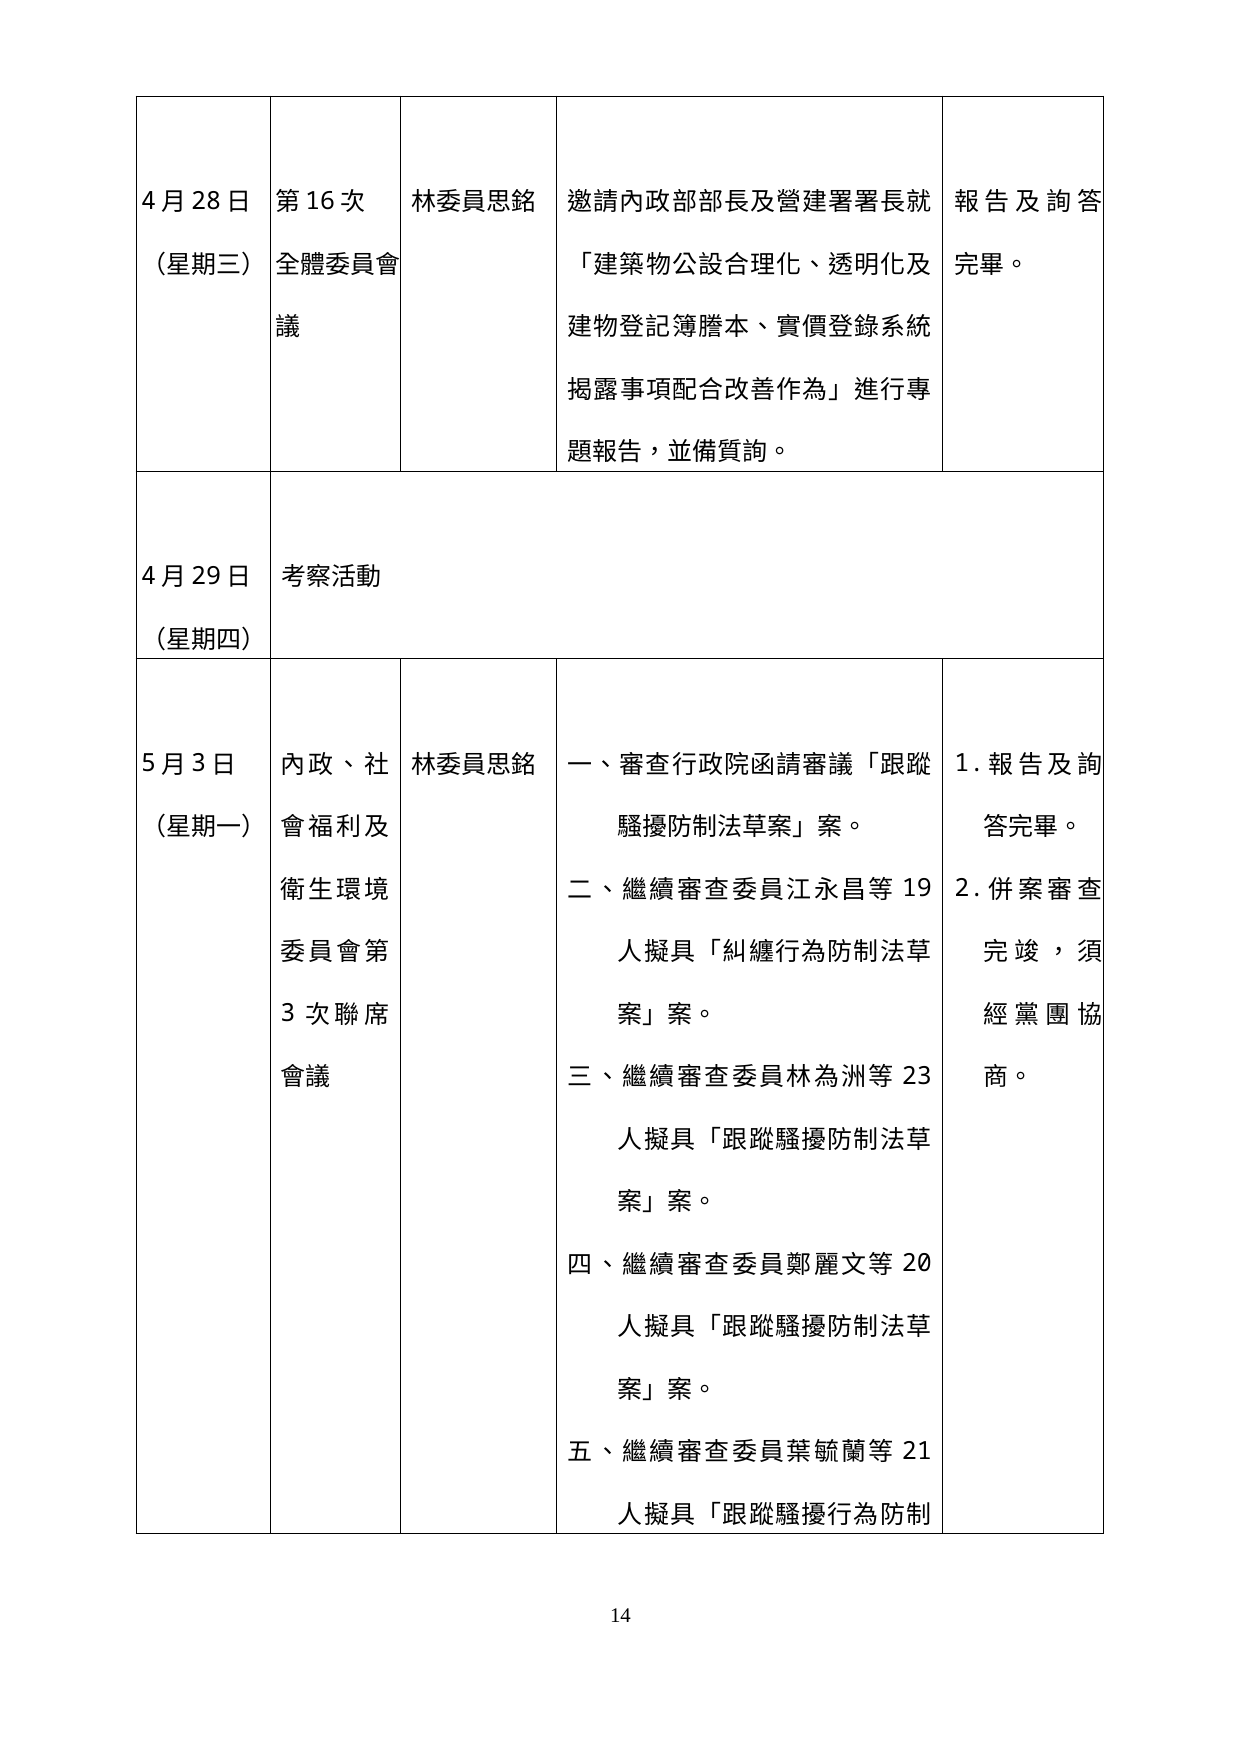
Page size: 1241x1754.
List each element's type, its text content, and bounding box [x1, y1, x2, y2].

table_cell 報告及詢答完畢。 [943, 97, 1103, 471]
table_cell 一、審查行政院函請審議「跟蹤騷擾防制法草案」案。 二、繼續審查委員江永昌等19人擬具「糾纏行為防制法草案」案。 三、繼續審查委員林為洲等23人擬具「跟蹤騷擾防制法草案」案。 四、繼續審查委員鄭麗文等20人擬具「跟蹤騷擾防制法草案」案。 五、繼續審查委員葉毓蘭等21人擬具「跟蹤騷擾行為防制 [557, 659, 942, 1533]
table_cell 考察活動 [271, 472, 1103, 658]
table_cell 內政、社會福利及衛生環境委員會第3次聯席會議 [271, 659, 400, 1533]
table_cell 1.報告及詢答完畢。 2.併案審查完竣，須經黨團協商。 [943, 659, 1103, 1533]
table_cell 林委員思銘 [401, 97, 556, 471]
table_cell 4月28日（星期三） [137, 97, 270, 471]
table_cell 第16次 全體委員會議 [271, 97, 400, 471]
table_cell 5月3日 （星期一） [137, 659, 270, 1533]
table_cell 邀請內政部部長及營建署署長就「建築物公設合理化、透明化及建物登記簿謄本、實價登錄系統揭露事項配合改善作為」進行專題報告，並備質詢。 [557, 97, 942, 471]
table_cell 4月29日（星期四） [137, 472, 270, 658]
table_cell 林委員思銘 [401, 659, 556, 1533]
